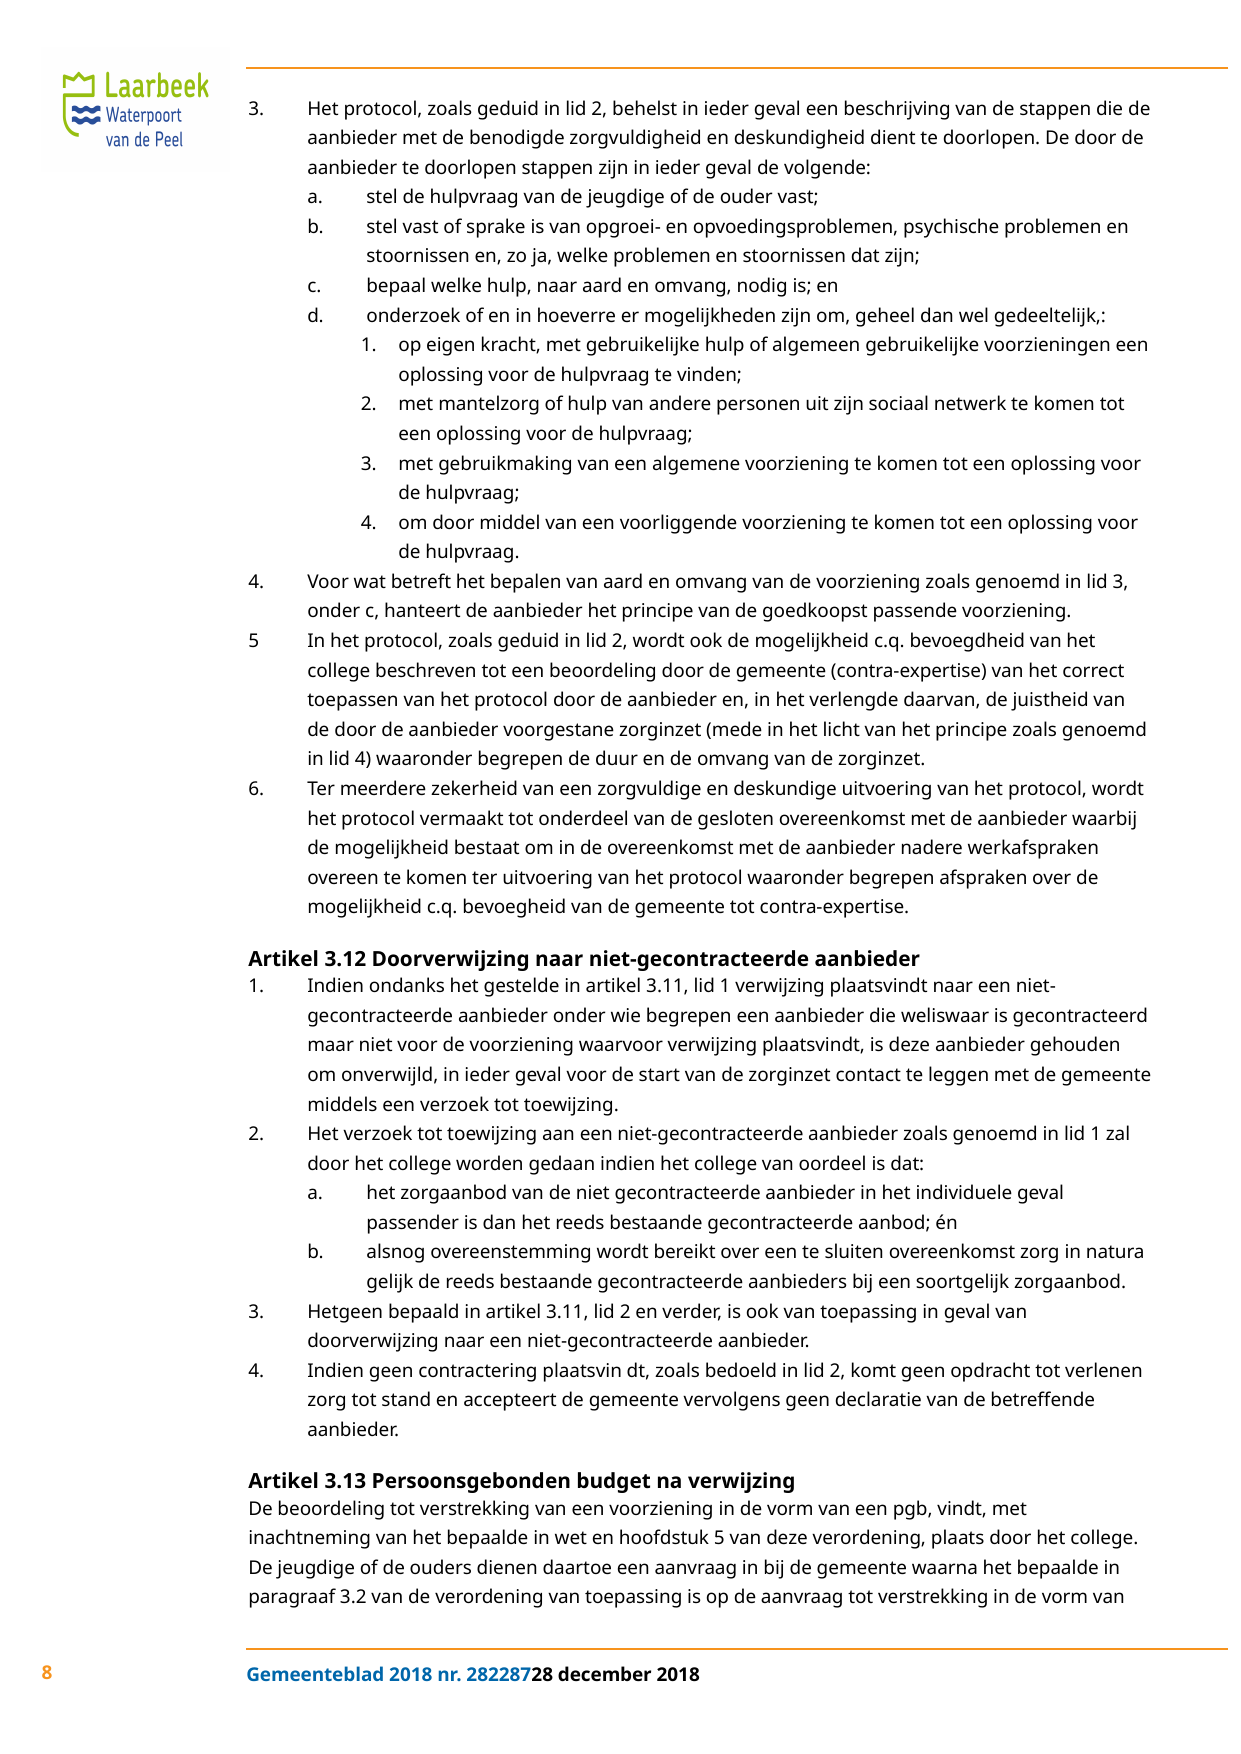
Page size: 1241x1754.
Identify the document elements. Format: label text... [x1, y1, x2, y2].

list Hetgeen bepaald in artikel 3.11, lid 2 en verder, is ook van toepassing in geval van doorverwijzing naar een niet-gecontracteerde aanbieder. [248, 1298, 1152, 1353]
picture [41, 47, 231, 172]
list In het protocol, zoals geduid in lid 2, wordt ook de mogelijkheid c.q. bevoegdheid van het college beschreven tot een beoordeling door de gemeente (contra-expertise) van het correct toepassen van het protocol door de aanbieder en, in het verlengde daarvan, de juistheid van de door de aanbieder voorgestane zorginzet (mede in het licht van het principe zoals genoemd in lid 4) waaronder begrepen de duur en de omvang van de zorginzet. [248, 627, 1152, 771]
list Indien ondanks het gestelde in artikel 3.11, lid 1 verwijzing plaatsvindt naar een niet-gecontracteerde aanbieder onder wie begrepen een aanbieder die weliswaar is gecontracteerd maar niet voor de voorziening waarvoor verwijzing plaatsvindt, is deze aanbieder gehouden om onverwijld, in ieder geval voor de start van de zorginzet contact te leggen met de gemeente middels een verzoek tot toewijzing. [248, 972, 1152, 1116]
list bepaal welke hulp, naar aard en omvang, nodig is; en [307, 272, 1152, 298]
list Ter meerdere zekerheid van een zorgvuldige en deskundige uitvoering van het protocol, wordt het protocol vermaakt tot onderdeel van de gesloten overeenkomst met de aanbieder waarbij de mogelijkheid bestaat om in de overeenkomst met de aanbieder nadere werkafspraken overeen te komen ter uitvoering van het protocol waaronder begrepen afspraken over de mogelijkheid c.q. bevoegheid van de gemeente tot contra-expertise. [248, 775, 1152, 919]
text Artikel 3.12 Doorverwijzing naar niet-gecontracteerde aanbieder [248, 944, 1152, 972]
text De beoordeling tot verstrekking van een voorziening in de vorm van een pgb, vindt, met inachtneming van het bepaalde in wet en hoofdstuk 5 van deze verordening, plaats door het college. De jeugdige of de ouders dienen daartoe een aanvraag in bij de gemeente waarna het bepaalde in paragraaf 3.2 van de verordening van toepassing is op de aanvraag tot verstrekking in de vorm van [248, 1495, 1152, 1609]
list met mantelzorg of hulp van andere personen uit zijn sociaal netwerk te komen tot een oplossing voor de hulpvraag; [361, 391, 1152, 446]
list alsnog overeenstemming wordt bereikt over een te sluiten overeenkomst zorg in natura gelijk de reeds bestaande gecontracteerde aanbieders bij een soortgelijk zorgaanbod. [307, 1239, 1152, 1294]
list stel de hulpvraag van de jeugdige of de ouder vast; [307, 183, 1152, 209]
list Het protocol, zoals geduid in lid 2, behelst in ieder geval een beschrijving van de stappen die de aanbieder met de benodigde zorgvuldigheid en deskundigheid dient te doorlopen. De door de aanbieder te doorlopen stappen zijn in ieder geval de volgende: [248, 95, 1152, 180]
list Het verzoek tot toewijzing aan een niet-gecontracteerde aanbieder zoals genoemd in lid 1 zal door het college worden gedaan indien het college van oordeel is dat: [248, 1120, 1152, 1176]
list Voor wat betreft het bepalen van aard en omvang van de voorziening zoals genoemd in lid 3, onder c, hanteert de aanbieder het principe van de goedkoopst passende voorziening. [248, 568, 1152, 623]
list Indien geen contractering plaatsvin dt, zoals bedoeld in lid 2, komt geen opdracht tot verlenen zorg tot stand en accepteert de gemeente vervolgens geen declaratie van de betreffende aanbieder. [248, 1357, 1152, 1442]
list op eigen kracht, met gebruikelijke hulp of algemeen gebruikelijke voorzieningen een oplossing voor de hulpvraag te vinden; [361, 331, 1152, 387]
text Artikel 3.13 Persoonsgebonden budget na verwijzing [248, 1467, 1152, 1495]
list stel vast of sprake is van opgroei- en opvoedingsproblemen, psychische problemen en stoornissen en, zo ja, welke problemen en stoornissen dat zijn; [307, 213, 1152, 268]
list onderzoek of en in hoeverre er mogelijkheden zijn om, geheel dan wel gedeeltelijk,: [307, 302, 1152, 328]
list om door middel van een voorliggende voorziening te komen tot een oplossing voor de hulpvraag. [361, 509, 1152, 564]
list met gebruikmaking van een algemene voorziening te komen tot een oplossing voor de hulpvraag; [361, 450, 1152, 505]
list het zorgaanbod van de niet gecontracteerde aanbieder in het individuele geval passender is dan het reeds bestaande gecontracteerde aanbod; én [307, 1179, 1152, 1235]
